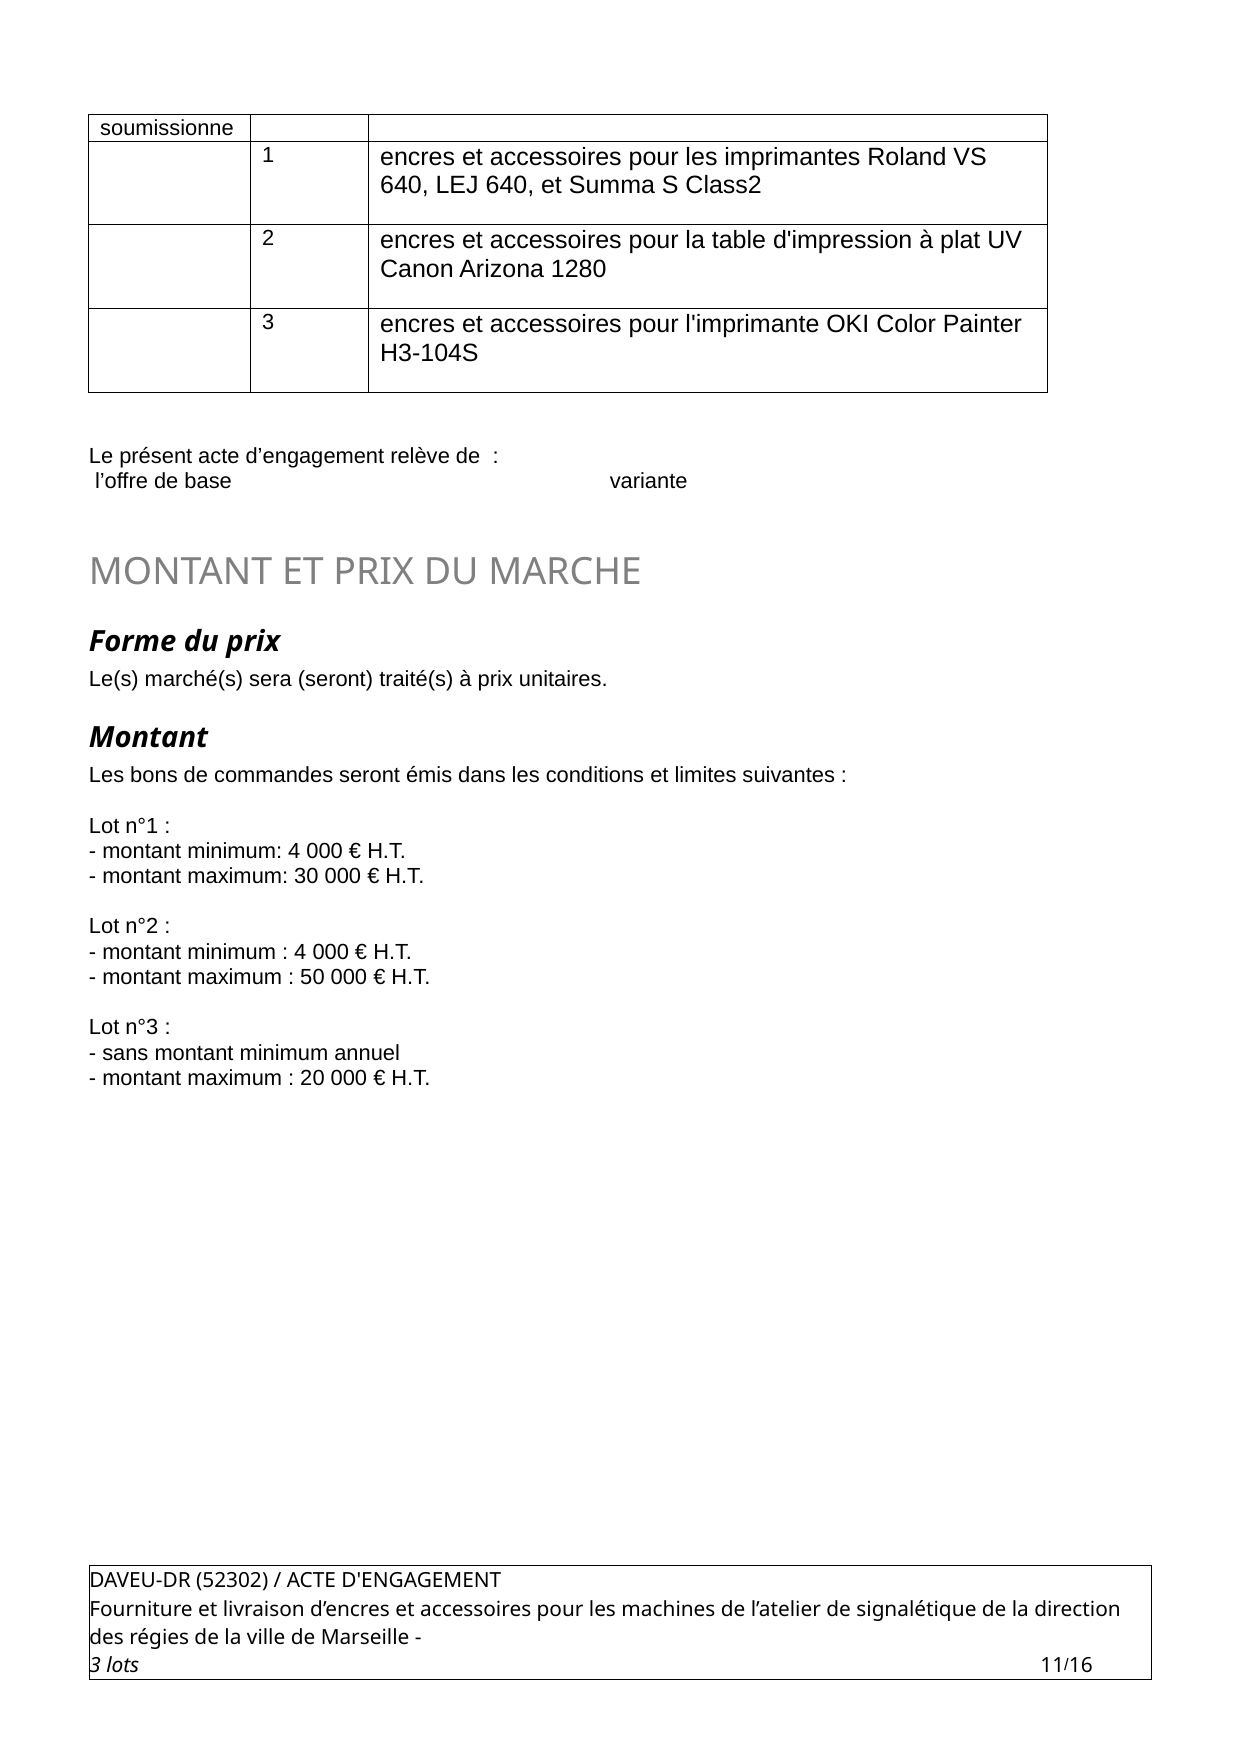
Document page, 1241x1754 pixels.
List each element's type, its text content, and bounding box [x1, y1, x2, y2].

subtitle Montant [89, 716, 1152, 756]
table_cell 1 [251, 142, 368, 224]
text - montant maximum: 30 000 € H.T. [89, 863, 1152, 888]
text Lot n°1 : [89, 813, 1152, 838]
text - montant maximum : 50 000 € H.T. [89, 964, 1152, 989]
table_cell 3 [251, 309, 368, 392]
text Le présent acte d’engagement relève de : [89, 443, 1152, 468]
table_header [251, 115, 368, 141]
subtitle MONTANT ET PRIX DU MARCHE [89, 544, 1152, 595]
table_cell encres et accessoires pour les imprimantes Roland VS 640, LEJ 640, et Summa S Class2 [369, 142, 1047, 224]
table_cell encres et accessoires pour la table d'impression à plat UV Canon Arizona 1280 [369, 225, 1047, 308]
table_header [369, 115, 1047, 141]
table_cell [89, 142, 250, 224]
text Les bons de commandes seront émis dans les conditions et limites suivantes : [89, 762, 1152, 787]
table_header soumissionne [89, 115, 250, 141]
text l’offre de base variante [89, 468, 1152, 494]
text Lot n°3 : [89, 1014, 1152, 1039]
text - montant minimum: 4 000 € H.T. [89, 838, 1152, 863]
text Le(s) marché(s) sera (seront) traité(s) à prix unitaires. [89, 666, 1152, 691]
text - montant maximum : 20 000 € H.T. [89, 1065, 1152, 1090]
text - sans montant minimum annuel [89, 1039, 1152, 1065]
table_cell 2 [251, 225, 368, 308]
table_cell encres et accessoires pour l'imprimante OKI Color Painter H3-104S [369, 309, 1047, 392]
text - montant minimum : 4 000 € H.T. [89, 939, 1152, 964]
subtitle Forme du prix [89, 620, 1152, 660]
table_cell [89, 309, 250, 392]
table_cell [89, 225, 250, 308]
text Lot n°2 : [89, 913, 1152, 939]
